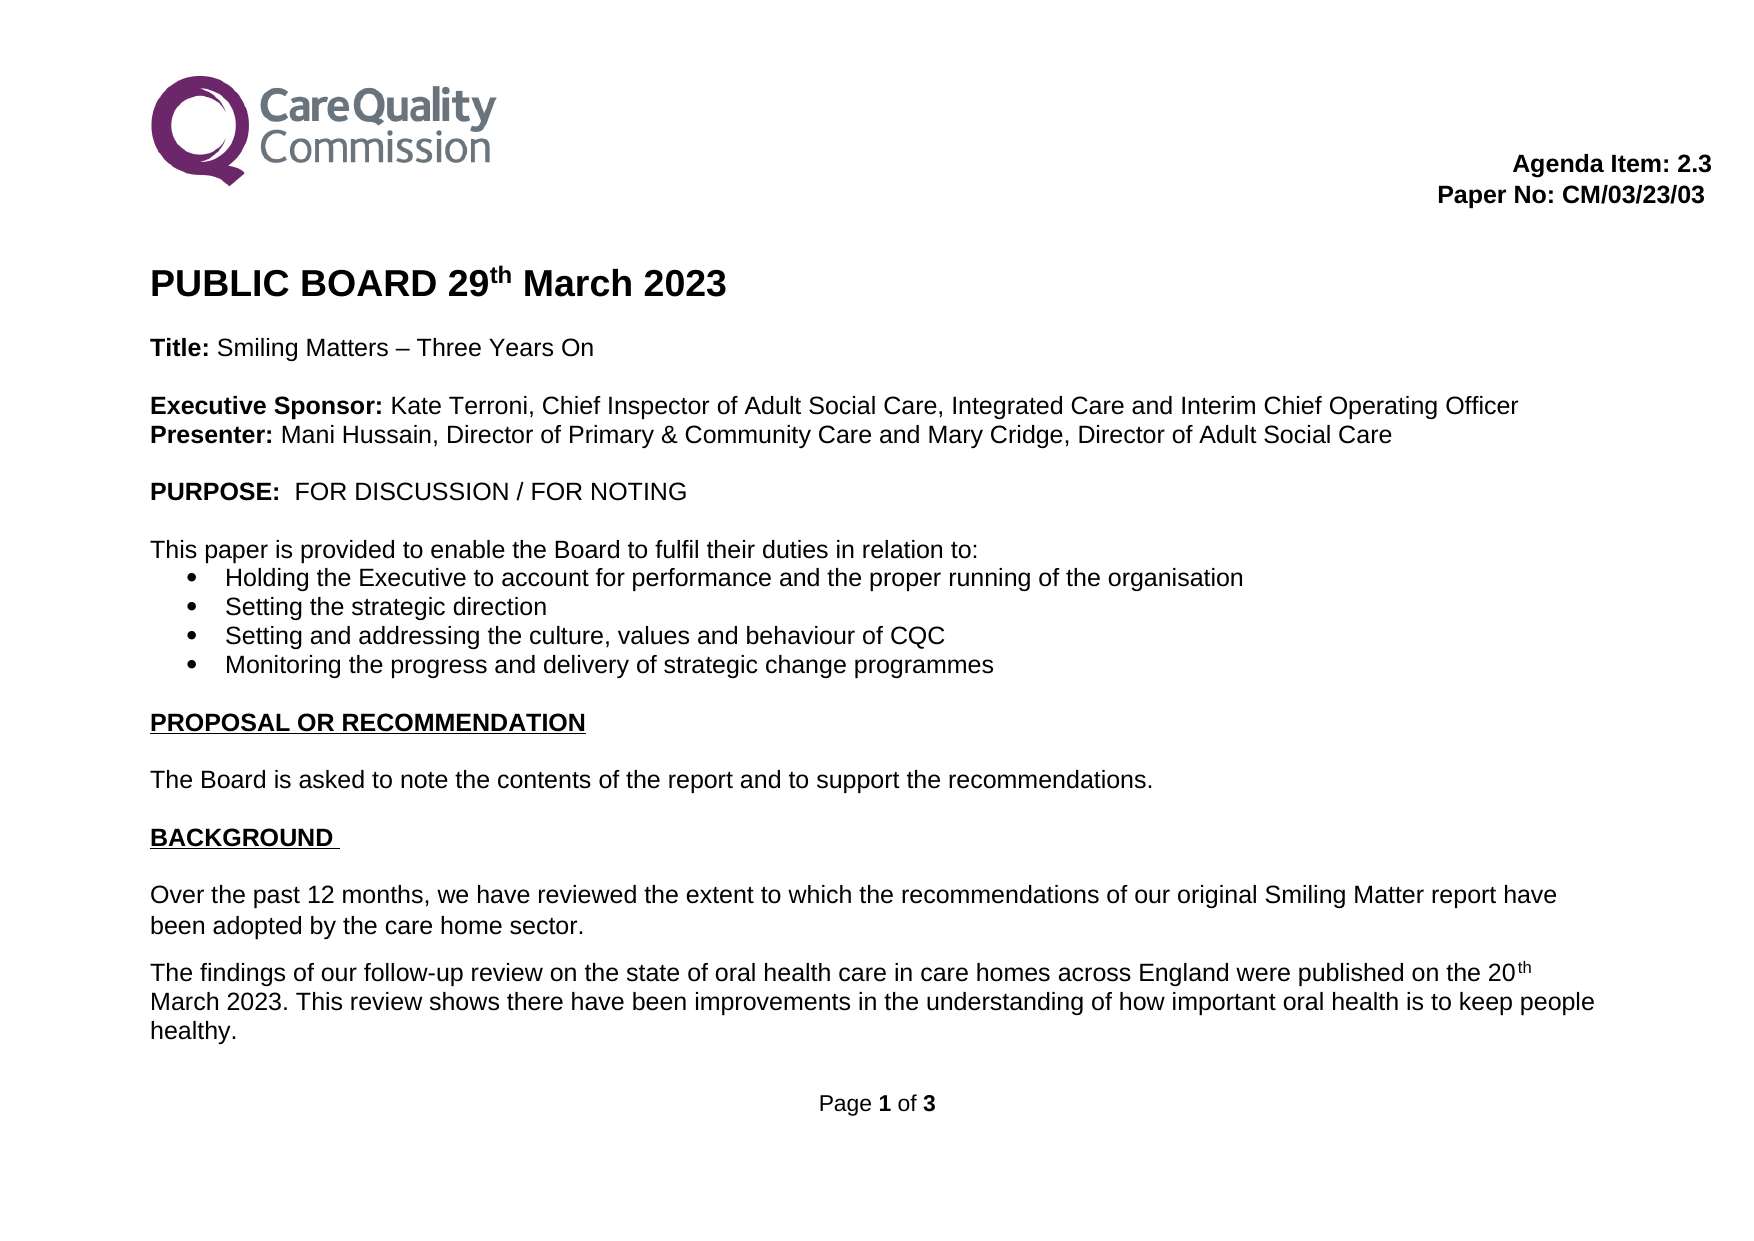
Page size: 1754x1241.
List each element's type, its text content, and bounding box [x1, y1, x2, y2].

list Monitoring the progress and delivery of strategic change programmes [187, 650, 1604, 679]
text PURPOSE: FOR DISCUSSION / FOR NOTING [150, 477, 1604, 506]
list Setting the strategic direction [187, 592, 1604, 621]
text The findings of our follow-up review on the state of oral health care in care homes across England were published on the 20th March 2023. This review shows there have been improvements in the understanding of how important oral health is to keep people healthy. [150, 958, 1604, 1073]
text Over the past 12 months, we have reviewed the extent to which the recommendations of our original Smiling Matter report have been adopted by the care home sector. [150, 880, 1604, 939]
text This paper is provided to enable the Board to fulfil their duties in relation to: [150, 534, 1604, 563]
list Holding the Executive to account for performance and the proper running of the organisation [187, 563, 1604, 592]
list Setting and addressing the culture, values and behaviour of CQC [187, 621, 1604, 650]
text The Board is asked to note the contents of the report and to support the recommendations. [150, 765, 1604, 794]
text PUBLIC BOARD 29th March 2023 [150, 261, 1604, 304]
text Title: Smiling Matters – Three Years On [150, 333, 1604, 362]
text PROPOSAL OR RECOMMENDATION [150, 707, 1604, 736]
text Presenter: Mani Hussain, Director of Primary & Community Care and Mary Cridge, Director of Adult Social Care [150, 419, 1604, 448]
text Executive Sponsor: Kate Terroni, Chief Inspector of Adult Social Care, Integrated Care and Interim Chief Operating Officer [150, 391, 1604, 419]
text BACKGROUND [150, 822, 1604, 851]
